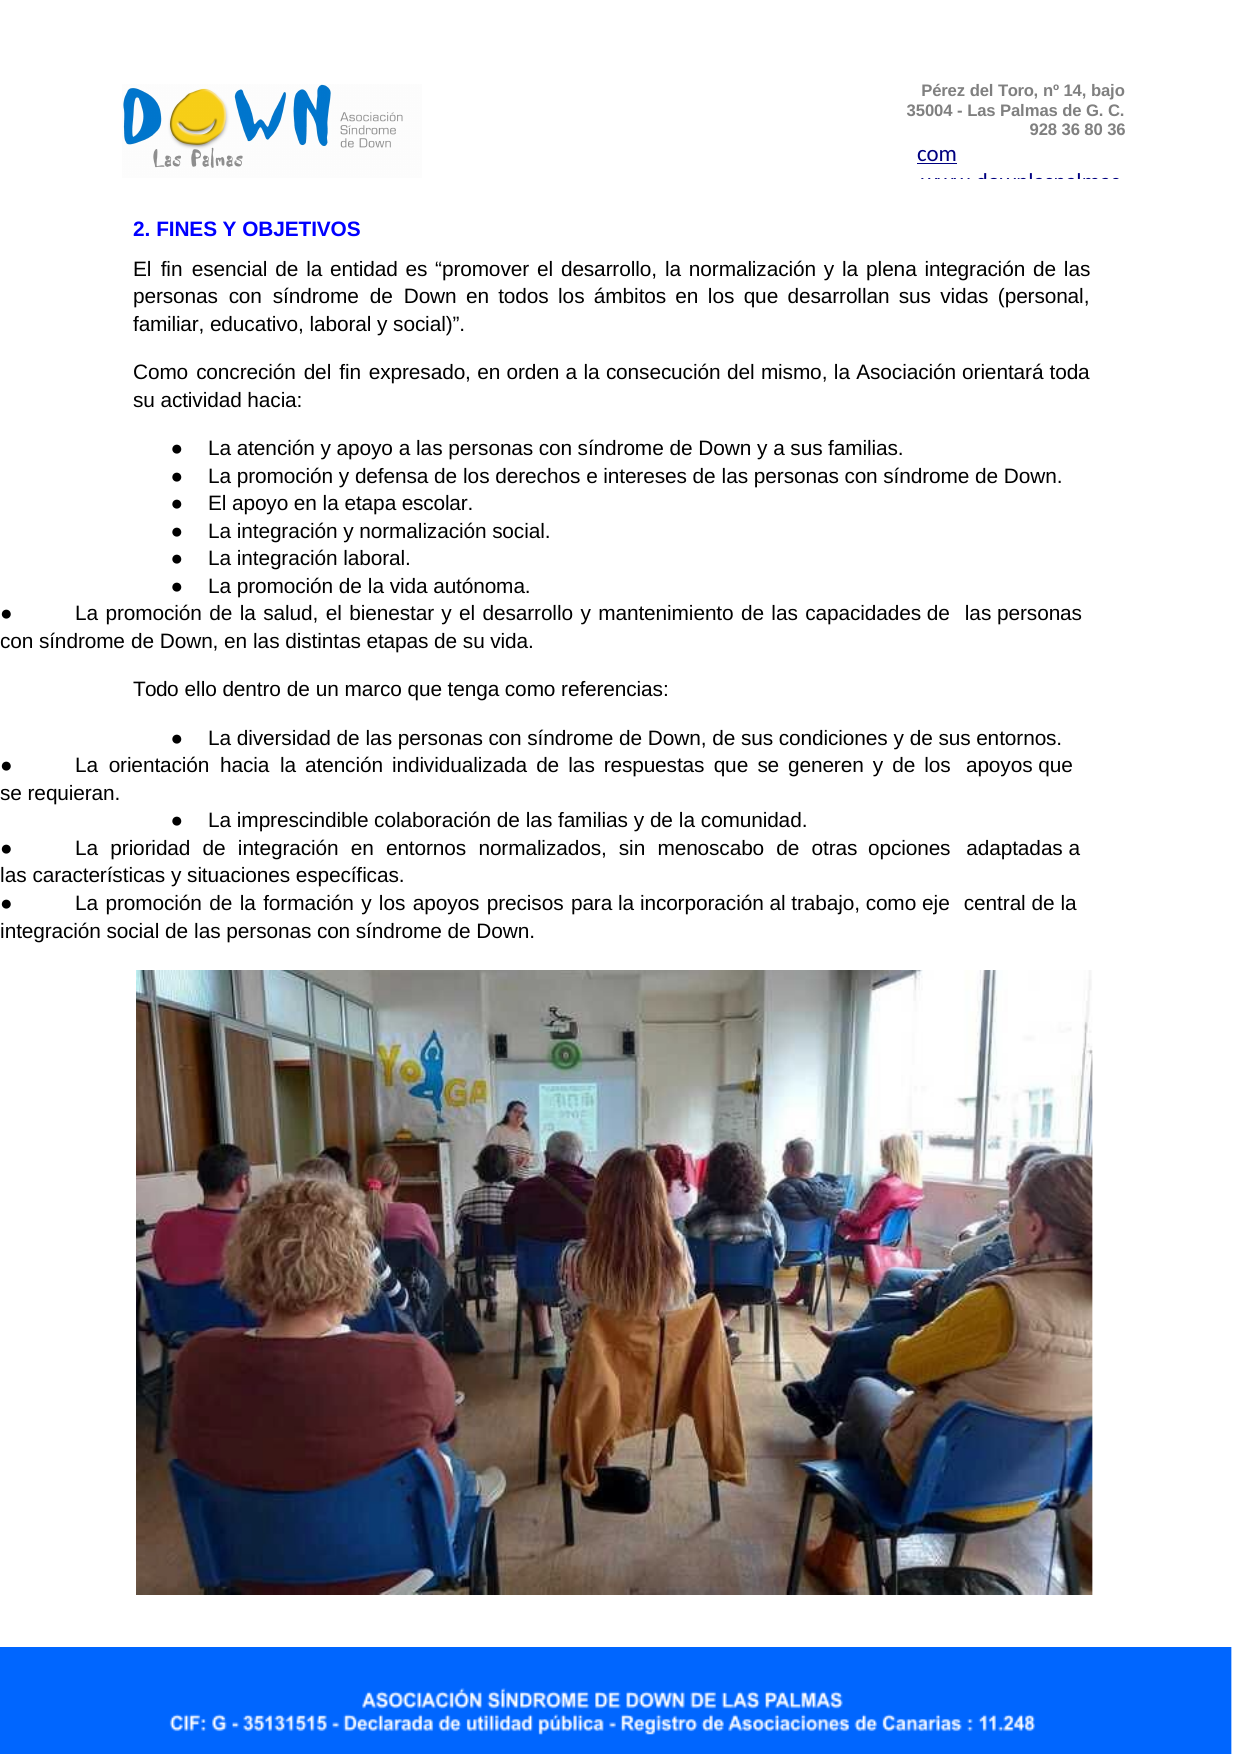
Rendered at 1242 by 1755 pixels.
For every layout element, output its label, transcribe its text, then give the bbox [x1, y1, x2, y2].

text Todo ello dentro de un marco que tenga como referencias: [133, 677, 1242, 701]
list FINES Y OBJETIVOS [133, 217, 1242, 241]
list La orientación hacia la atención individualizada de las respuestas que se generen y de los apoyos que se requieran. [0, 753, 1089, 805]
list La promoción de la formación y los apoyos precisos para la incorporación al trabajo, como eje central de la integración social de las personas con síndrome de Down. [0, 891, 1089, 942]
list La imprescindible colaboración de las familias y de la comunidad. [170, 808, 1242, 832]
list La prioridad de integración en entornos normalizados, sin menoscabo de otras opciones adaptadas a las características y situaciones específicas. [0, 836, 1089, 887]
list La diversidad de las personas con síndrome de Down, de sus condiciones y de sus entornos. [170, 726, 1242, 750]
list La promoción de la vida autónoma. [170, 574, 1242, 598]
list La promoción de la salud, el bienestar y el desarrollo y mantenimiento de las capacidades de las personas con síndrome de Down, en las distintas etapas de su vida. [0, 601, 1089, 653]
list La atención y apoyo a las personas con síndrome de Down y a sus familias. [170, 436, 1242, 460]
list El apoyo en la etapa escolar. [170, 491, 1242, 515]
list La promoción y defensa de los derechos e intereses de las personas con síndrome de Down. [170, 464, 1242, 488]
list La integración y normalización social. [170, 519, 1242, 543]
list La integración laboral. [170, 546, 1242, 570]
text Como concreción del fin expresado, en orden a la consecución del mismo, la Asociación orientará toda su actividad hacia: [133, 360, 1090, 412]
text El fin esencial de la entidad es “promover el desarrollo, la normalización y la plena integración de las personas con síndrome de Down en todos los ámbitos en los que desarrollan sus vidas (personal, familiar, educativo, laboral y social)”. [133, 257, 1090, 336]
